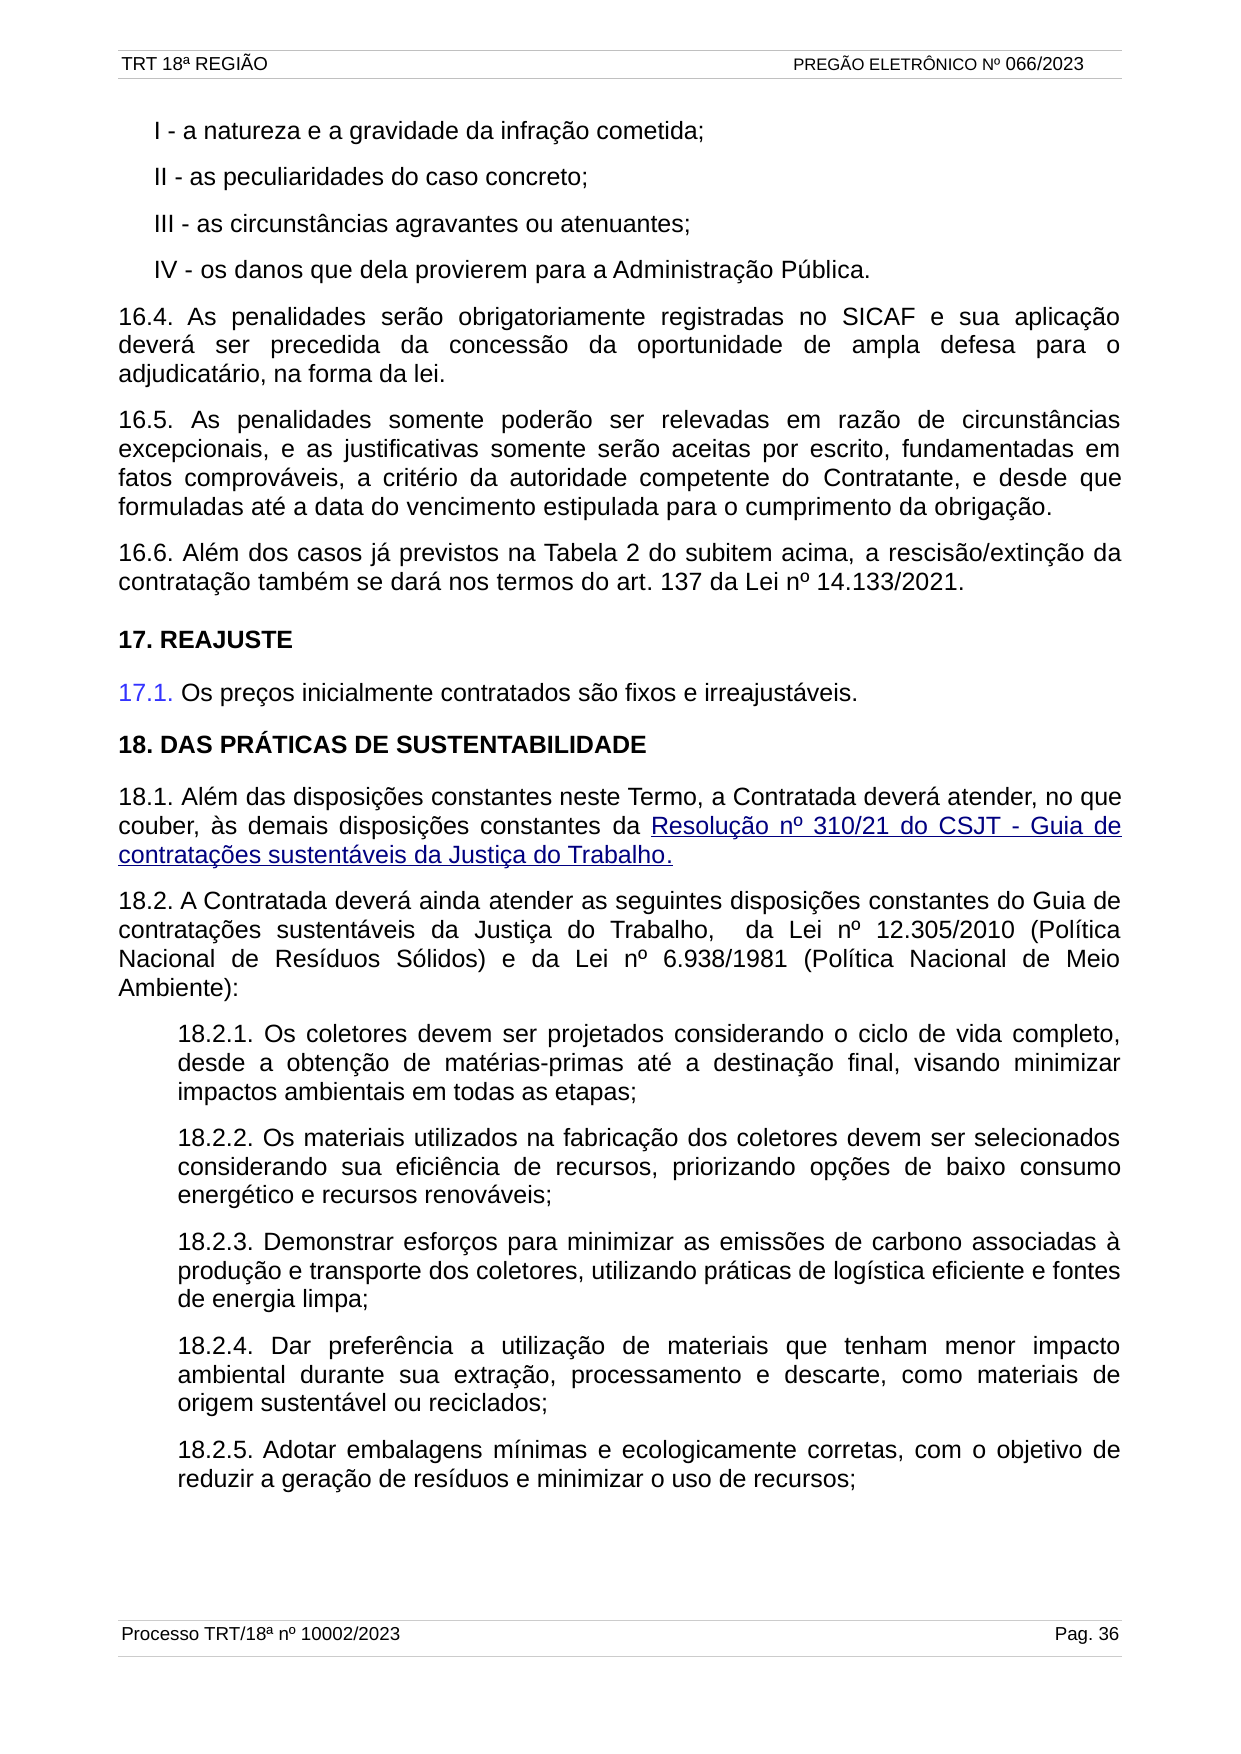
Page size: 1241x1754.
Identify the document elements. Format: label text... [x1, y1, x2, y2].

text 16.5. As penalidades somente poderão ser relevadas em razão de circunstâncias excepcionais, e as justificativas somente serão aceitas por escrito, fundamentadas em fatos comprováveis, a critério da autoridade competente do Contratante, e desde que formuladas até a data do vencimento estipulada para o cumprimento da obrigação. [118, 405, 1122, 520]
text I - a natureza e a gravidade da infração cometida; [118, 116, 1122, 144]
text 18.2.4. Dar preferência a utilização de materiais que tenham menor impacto ambiental durante sua extração, processamento e descarte, como materiais de origem sustentável ou reciclados; [177, 1331, 1122, 1417]
text IV - os danos que dela provierem para a Administração Pública. [153, 255, 1122, 284]
text II - as peculiaridades do caso concreto; [118, 162, 1122, 191]
text 18. DAS PRÁTICAS DE SUSTENTABILIDADE [118, 730, 1122, 759]
text 17.1. Os preços inicialmente contratados são fixos e irreajustáveis. [118, 677, 1122, 706]
text 18.1. Além das disposições constantes neste Termo, a Contratada deverá atender, no que couber, às demais disposições constantes da Resolução nº 310/21 do CSJT - Guia de contratações sustentáveis da Justiça do Trabalho. [118, 782, 1122, 868]
text 18.2. A Contratada deverá ainda atender as seguintes disposições constantes do Guia de contratações sustentáveis da Justiça do Trabalho, da Lei nº 12.305/2010 (Política Nacional de Resíduos Sólidos) e da Lei nº 6.938/1981 (Política Nacional de Meio Ambiente): [118, 886, 1122, 1001]
text 17. REAJUSTE [118, 625, 1122, 654]
text 18.2.1. Os coletores devem ser projetados considerando o ciclo de vida completo, desde a obtenção de matérias-primas até a destinação final, visando minimizar impactos ambientais em todas as etapas; [177, 1019, 1122, 1105]
text 18.2.2. Os materiais utilizados na fabricação dos coletores devem ser selecionados considerando sua eficiência de recursos, priorizando opções de baixo consumo energético e recursos renováveis; [177, 1123, 1122, 1209]
text 18.2.3. Demonstrar esforços para minimizar as emissões de carbono associadas à produção e transporte dos coletores, utilizando práticas de logística eficiente e fontes de energia limpa; [177, 1227, 1122, 1313]
text III - as circunstâncias agravantes ou atenuantes; [118, 208, 1122, 237]
text 16.4. As penalidades serão obrigatoriamente registradas no SICAF e sua aplicação deverá ser precedida da concessão da oportunidade de ampla defesa para o adjudicatário, na forma da lei. [118, 301, 1122, 388]
text 16.6. Além dos casos já previstos na Tabela 2 do subitem acima, a rescisão/extinção da contratação também se dará nos termos do art. 137 da Lei nº 14.133/2021. [118, 538, 1122, 596]
text 18.2.5. Adotar embalagens mínimas e ecologicamente corretas, com o objetivo de reduzir a geração de resíduos e minimizar o uso de recursos; [177, 1435, 1122, 1492]
